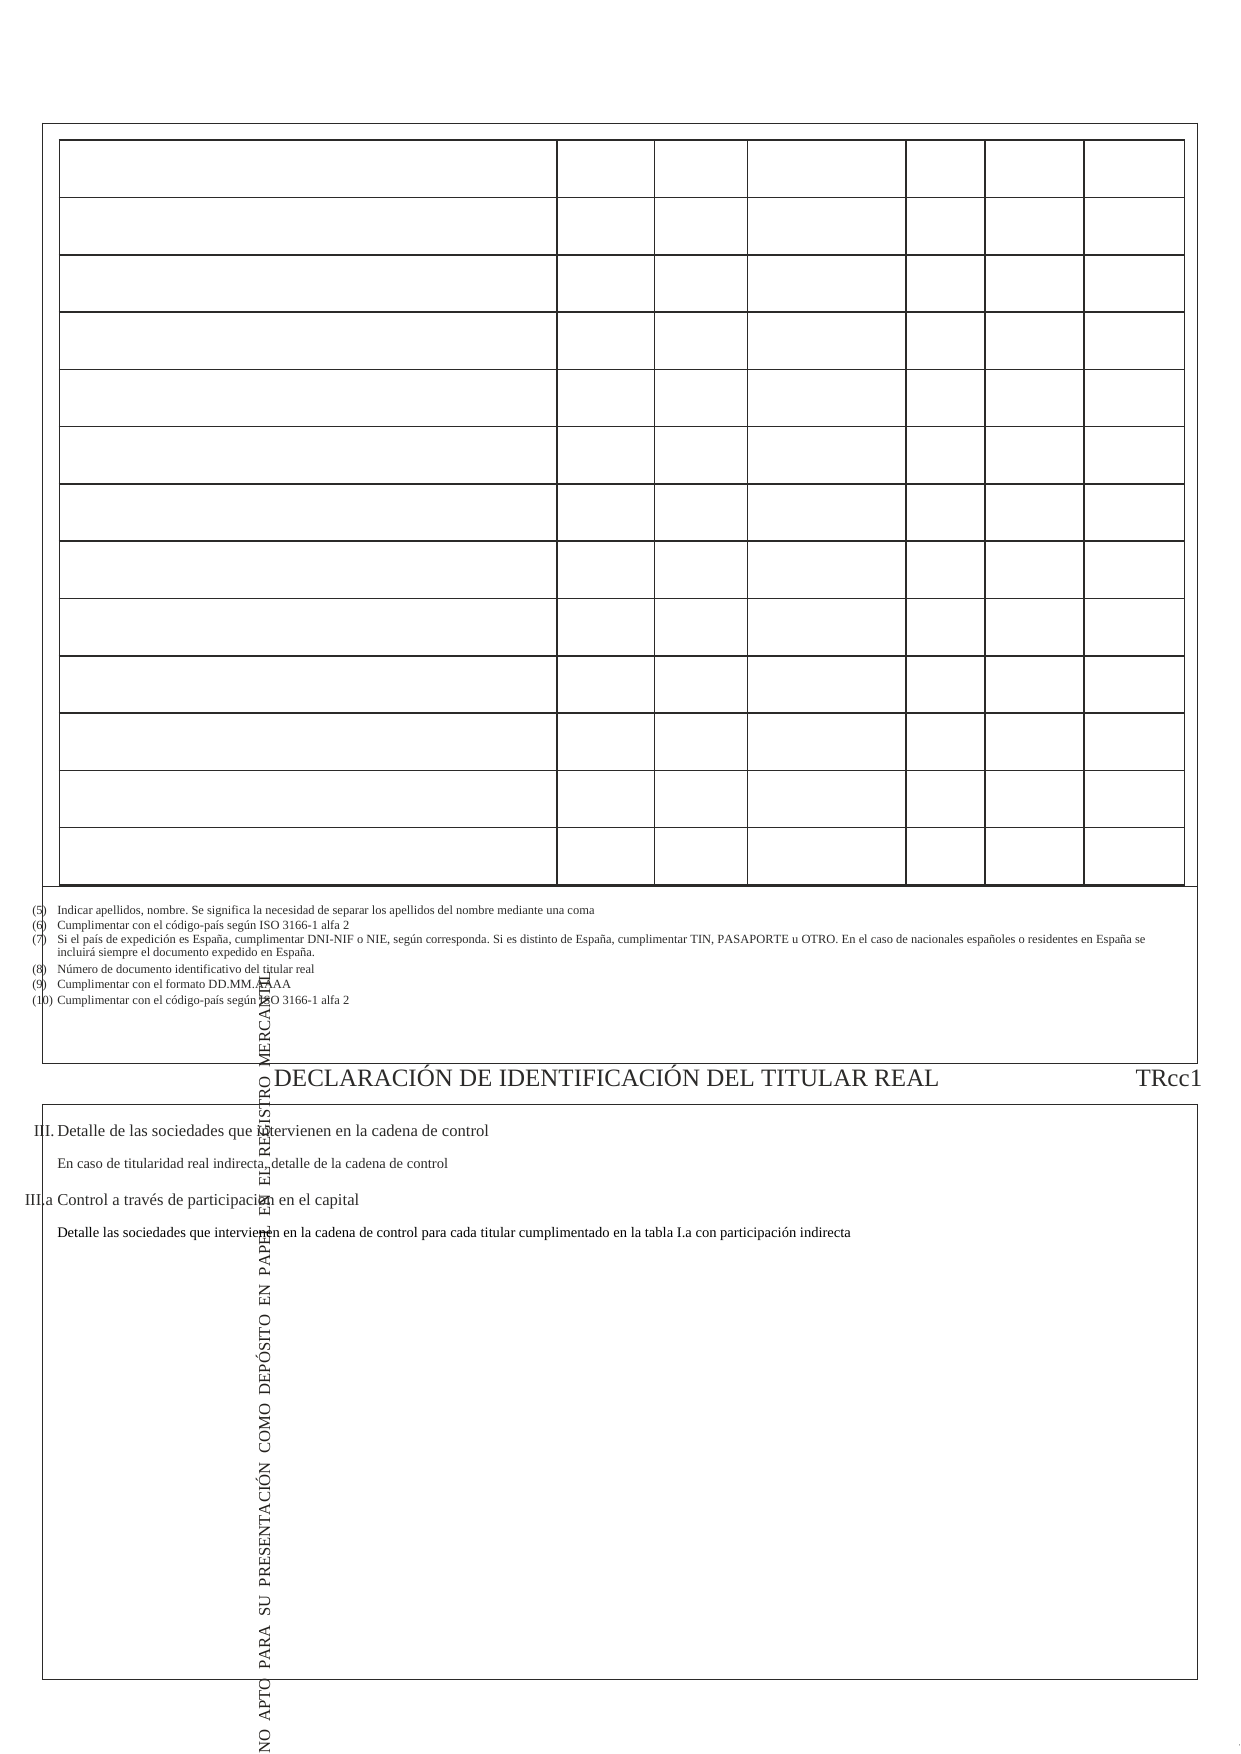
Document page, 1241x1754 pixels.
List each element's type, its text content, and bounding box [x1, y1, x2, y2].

table_cell [558, 141, 654, 197]
table_cell [558, 485, 654, 540]
table_cell [60, 599, 556, 655]
table_cell [60, 828, 556, 884]
table_cell [907, 485, 984, 540]
table_cell [748, 599, 905, 655]
table_cell [1085, 771, 1184, 827]
table_cell [1085, 599, 1184, 655]
table_cell [907, 313, 984, 368]
table_cell [558, 198, 654, 254]
table_cell [60, 657, 556, 712]
table_cell [60, 427, 556, 483]
table_cell [986, 141, 1083, 197]
table_cell [655, 141, 747, 197]
table_cell [907, 256, 984, 311]
table_cell [1085, 256, 1184, 311]
table_cell [748, 828, 905, 884]
table_cell [558, 771, 654, 827]
table_cell [60, 771, 556, 827]
table_cell [748, 542, 905, 598]
table_cell [986, 485, 1083, 540]
table_cell [558, 657, 654, 712]
table_cell [1085, 370, 1184, 426]
table_cell [558, 370, 654, 426]
table_cell [907, 141, 984, 197]
table_cell [907, 370, 984, 426]
table_cell [986, 599, 1083, 655]
table_cell [655, 714, 747, 769]
table_cell [60, 485, 556, 540]
table_cell [1085, 714, 1184, 769]
table_cell [748, 370, 905, 426]
table_cell [655, 771, 747, 827]
table_cell [655, 657, 747, 712]
table_cell [655, 256, 747, 311]
table_cell [655, 313, 747, 368]
table_cell [1085, 485, 1184, 540]
table_cell [60, 256, 556, 311]
table_cell [748, 714, 905, 769]
table_cell [655, 542, 747, 598]
table_cell [748, 771, 905, 827]
table_cell [986, 313, 1083, 368]
table_cell [986, 256, 1083, 311]
table_cell [60, 141, 556, 197]
table_cell [907, 828, 984, 884]
table_cell [907, 714, 984, 769]
table_cell [60, 714, 556, 769]
table_cell [1085, 141, 1184, 197]
table_cell [558, 714, 654, 769]
table_cell [986, 370, 1083, 426]
table_cell [558, 599, 654, 655]
table_cell [60, 313, 556, 368]
table_cell [986, 198, 1083, 254]
table_header Detalle de las sociedades que intervienen en la cadena de control En caso de titularidad real indirecta, detalle de la cadena de control Control a través de participacion en el capital Detalle las sociedades que intervienen en la cadena de control para cada titular cumplimentado en la tabla I.a con participación indirecta Detalle de las participaciones de las sociedades que intervienen en la cadena de control Control a través de participación en el capital Detalle para todas las sociedades que intervienen en la cadena de control, tabla III.a, el % de participación directa del participante en la participada [43, 1105, 1197, 1679]
table_cell [1085, 828, 1184, 884]
table_cell [558, 313, 654, 368]
table_cell [1085, 542, 1184, 598]
table_cell [907, 542, 984, 598]
table_cell [655, 828, 747, 884]
table_cell [558, 542, 654, 598]
table_cell [986, 657, 1083, 712]
table_cell [655, 599, 747, 655]
table_cell [655, 485, 747, 540]
table_cell [907, 427, 984, 483]
table_cell [986, 427, 1083, 483]
table_cell [907, 198, 984, 254]
subtitle DECLARACIÓN DE IDENTIFICACIÓN DEL TITULAR REAL TRcc1 [245, 1063, 1202, 1092]
table_cell [748, 485, 905, 540]
table_cell [60, 198, 556, 254]
table_cell [907, 599, 984, 655]
table_cell [748, 427, 905, 483]
table_cell [655, 427, 747, 483]
table_cell [60, 542, 556, 598]
table_cell [748, 256, 905, 311]
table_cell [1085, 657, 1184, 712]
table_cell [1085, 427, 1184, 483]
table_cell [907, 657, 984, 712]
table_cell [655, 198, 747, 254]
table_cell [748, 657, 905, 712]
table_header [43, 124, 1197, 886]
table_cell [748, 198, 905, 254]
table_cell [1085, 313, 1184, 368]
table_cell [60, 370, 556, 426]
table_cell [558, 828, 654, 884]
table_cell [558, 427, 654, 483]
table_cell [986, 771, 1083, 827]
table_cell [748, 141, 905, 197]
table_cell [655, 370, 747, 426]
table_cell [907, 771, 984, 827]
table_cell [1085, 198, 1184, 254]
table_cell [748, 313, 905, 368]
table_cell [986, 542, 1083, 598]
table_cell [986, 714, 1083, 769]
table_cell Indicar apellidos, nombre. Se significa la necesidad de separar los apellidos del nombre mediante una coma Cumplimentar con el código-país según ISO 3166-1 alfa 2 Si el país de expedición es España, cumplimentar DNI-NIF o NIE, según corresponda. Si es distinto de España, cumplimentar TIN, PASAPORTE u OTRO. En el caso de nacionales españoles o residentes en España se incluirá siempre el documento expedido en España. Número de documento identificativo del titular real Cumplimentar con el formato DD.MM.AAAA Cumplimentar con el código-país según ISO 3166-1 alfa 2 [43, 887, 1197, 1063]
table_cell [986, 828, 1083, 884]
table_cell [558, 256, 654, 311]
